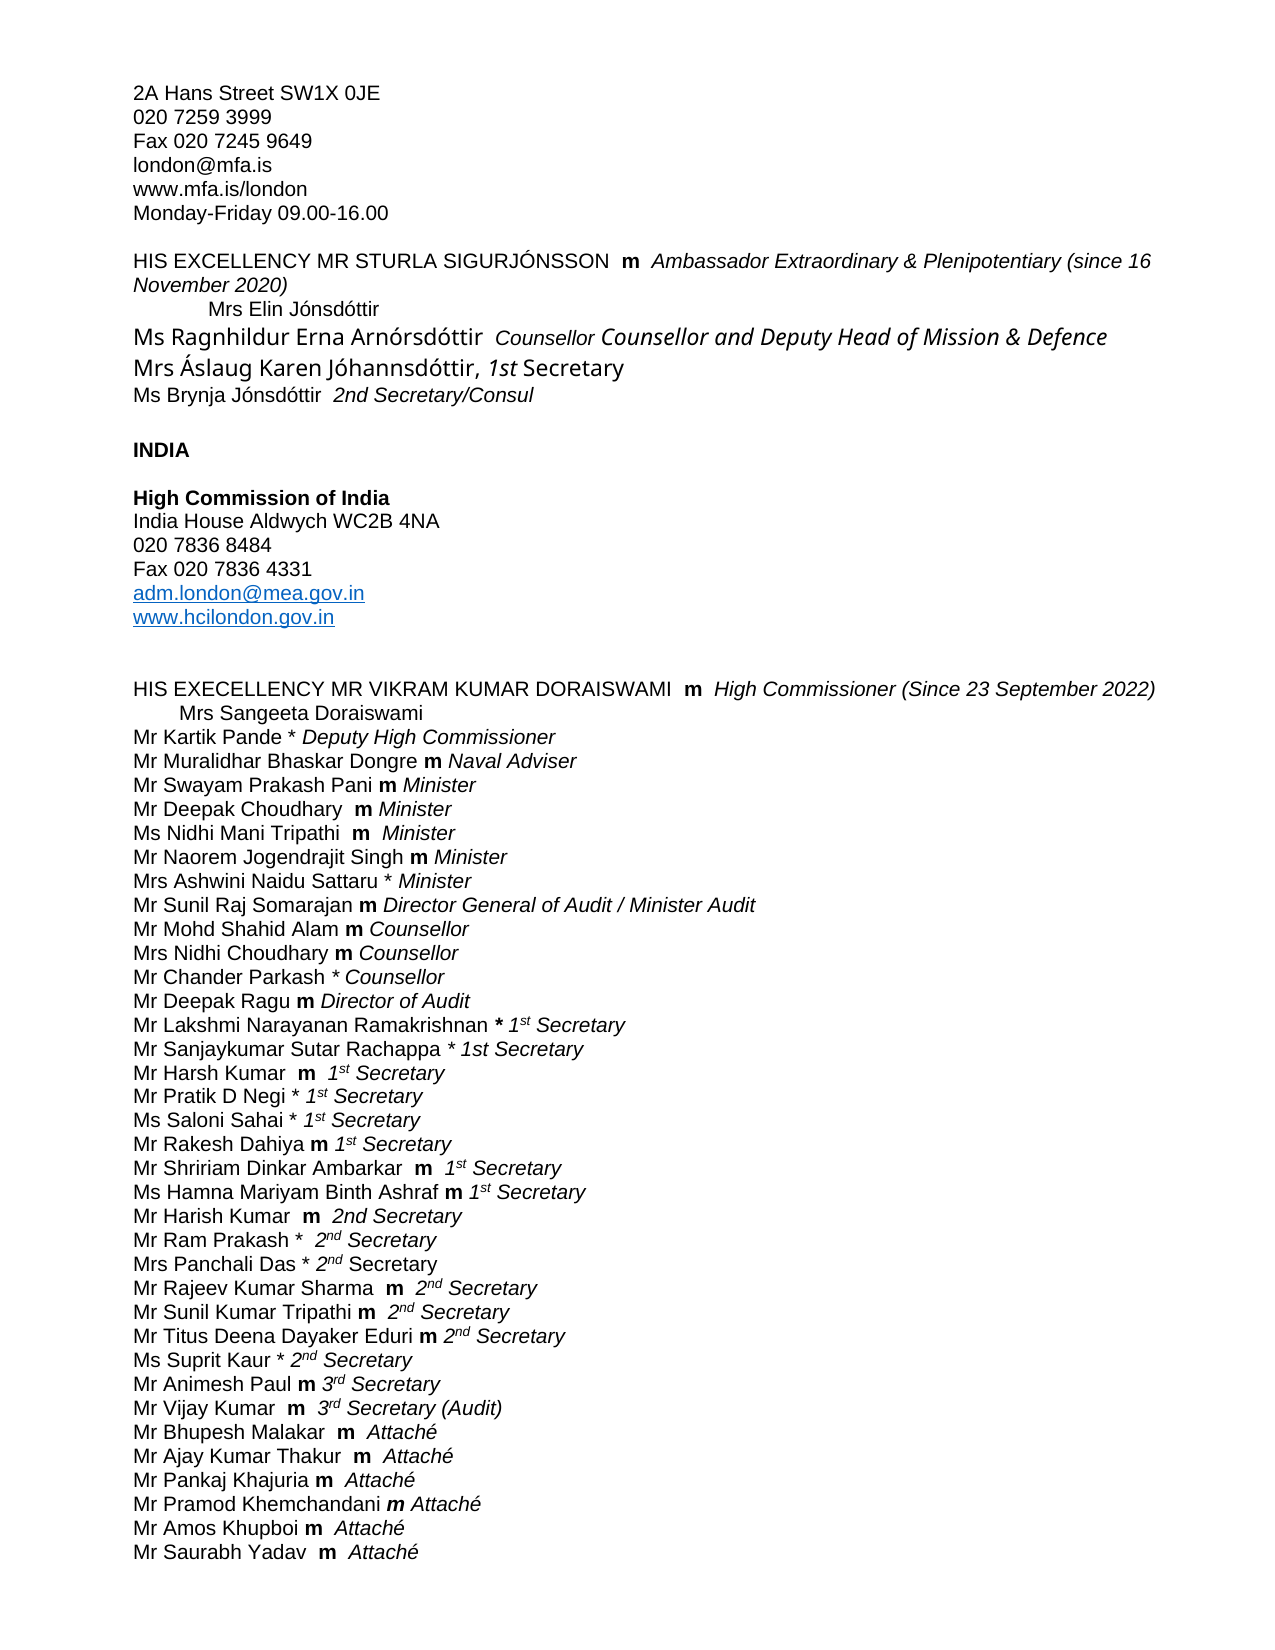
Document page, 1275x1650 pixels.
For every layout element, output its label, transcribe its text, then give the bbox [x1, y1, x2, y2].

text High Commission of India [133, 485, 1181, 509]
text Mrs Panchali Das * 2nd Secretary [133, 1252, 1181, 1276]
text Mrs Áslaug Karen Jóhannsdóttir, 1st Secretary [133, 352, 1181, 383]
text Ms Saloni Sahai * 1st Secretary [133, 1108, 1181, 1132]
text Mr Mohd Shahid Alam m Counsellor [133, 917, 1181, 941]
text Mr Deepak Choudhary m Minister [133, 797, 1181, 821]
text Mr Ram Prakash * 2nd Secretary [133, 1228, 1181, 1252]
text Mr Saurabh Yadav m Attaché [133, 1539, 1181, 1563]
text Ms Nidhi Mani Tripathi m Minister [133, 821, 1181, 845]
text Ms Suprit Kaur * 2nd Secretary [133, 1348, 1181, 1372]
text Mr Swayam Prakash Pani m Minister [133, 773, 1181, 797]
text Mr Vijay Kumar m 3rd Secretary (Audit) [133, 1396, 1181, 1420]
text 2A Hans Street SW1X 0JE [133, 81, 1181, 105]
text Mrs Elin Jónsdóttir [133, 297, 1181, 321]
text Ms Hamna Mariyam Binth Ashraf m 1st Secretary [133, 1180, 1181, 1204]
text Mr Sunil Kumar Tripathi m 2nd Secretary [133, 1300, 1181, 1324]
text Mr Muralidhar Bhaskar Dongre m Naval Adviser [133, 749, 1181, 773]
text www.mfa.is/london [133, 177, 1181, 201]
text Mr Sunil Raj Somarajan m Director General of Audit / Minister Audit [133, 893, 1181, 917]
text Mr Animesh Paul m 3rd Secretary [133, 1372, 1181, 1396]
text Mr Titus Deena Dayaker Eduri m 2nd Secretary [133, 1324, 1181, 1348]
text Fax 020 7836 4331 [133, 557, 1181, 581]
text 020 7836 8484 [133, 533, 1181, 557]
text Mr Pramod Khemchandani m Attaché [133, 1492, 1181, 1516]
text Mr Kartik Pande * Deputy High Commissioner [133, 725, 1181, 749]
text Mr Harsh Kumar m 1st Secretary [133, 1060, 1181, 1084]
text Mrs Ashwini Naidu Sattaru * Minister [133, 869, 1181, 893]
text Mr Sanjaykumar Sutar Rachappa * 1st Secretary [133, 1036, 1181, 1060]
text Mr Pankaj Khajuria m Attaché [133, 1468, 1181, 1492]
text Fax 020 7245 9649 [133, 129, 1181, 153]
text Mr Rajeev Kumar Sharma m 2nd Secretary [133, 1276, 1181, 1300]
text Mr Rakesh Dahiya m 1st Secretary [133, 1132, 1181, 1156]
text Mr Amos Khupboi m Attaché [133, 1516, 1181, 1539]
text Ms Ragnhildur Erna Arnórsdóttir Counsellor Counsellor and Deputy Head of Mission & Defence [133, 321, 1181, 352]
text adm.london@mea.gov.in [133, 581, 1181, 605]
text Mrs Sangeeta Doraiswami [133, 701, 1181, 725]
text Ms Brynja Jónsdóttir 2nd Secretary/Consul [133, 383, 1181, 407]
text Mr Lakshmi Narayanan Ramakrishnan * 1st Secretary [133, 1012, 1181, 1036]
text HIS EXECELLENCY MR VIKRAM KUMAR DORAISWAMI m High Commissioner (Since 23 September 2022) [133, 677, 1181, 701]
text Mrs Nidhi Choudhary m Counsellor [133, 941, 1181, 964]
text Monday-Friday 09.00-16.00 [133, 201, 1181, 225]
text Mr Harish Kumar m 2nd Secretary [133, 1204, 1181, 1228]
text www.hcilondon.gov.in [133, 605, 1181, 629]
text Mr Deepak Ragu m Director of Audit [133, 988, 1181, 1012]
text Mr Bhupesh Malakar m Attaché [133, 1420, 1181, 1444]
text Mr Shririam Dinkar Ambarkar m 1st Secretary [133, 1156, 1181, 1180]
text Mr Pratik D Negi * 1st Secretary [133, 1084, 1181, 1108]
text Mr Ajay Kumar Thakur m Attaché [133, 1444, 1181, 1468]
text london@mfa.is [133, 153, 1181, 177]
text India House Aldwych WC2B 4NA [133, 509, 1181, 533]
text 020 7259 3999 [133, 105, 1181, 129]
text Mr Chander Parkash * Counsellor [133, 964, 1181, 988]
text HIS EXCELLENCY MR STURLA SIGURJÓNSSON m Ambassador Extraordinary & Plenipotentiary (since 16 November 2020) [133, 249, 1181, 297]
text INDIA [133, 437, 1181, 461]
text Mr Naorem Jogendrajit Singh m Minister [133, 845, 1181, 869]
